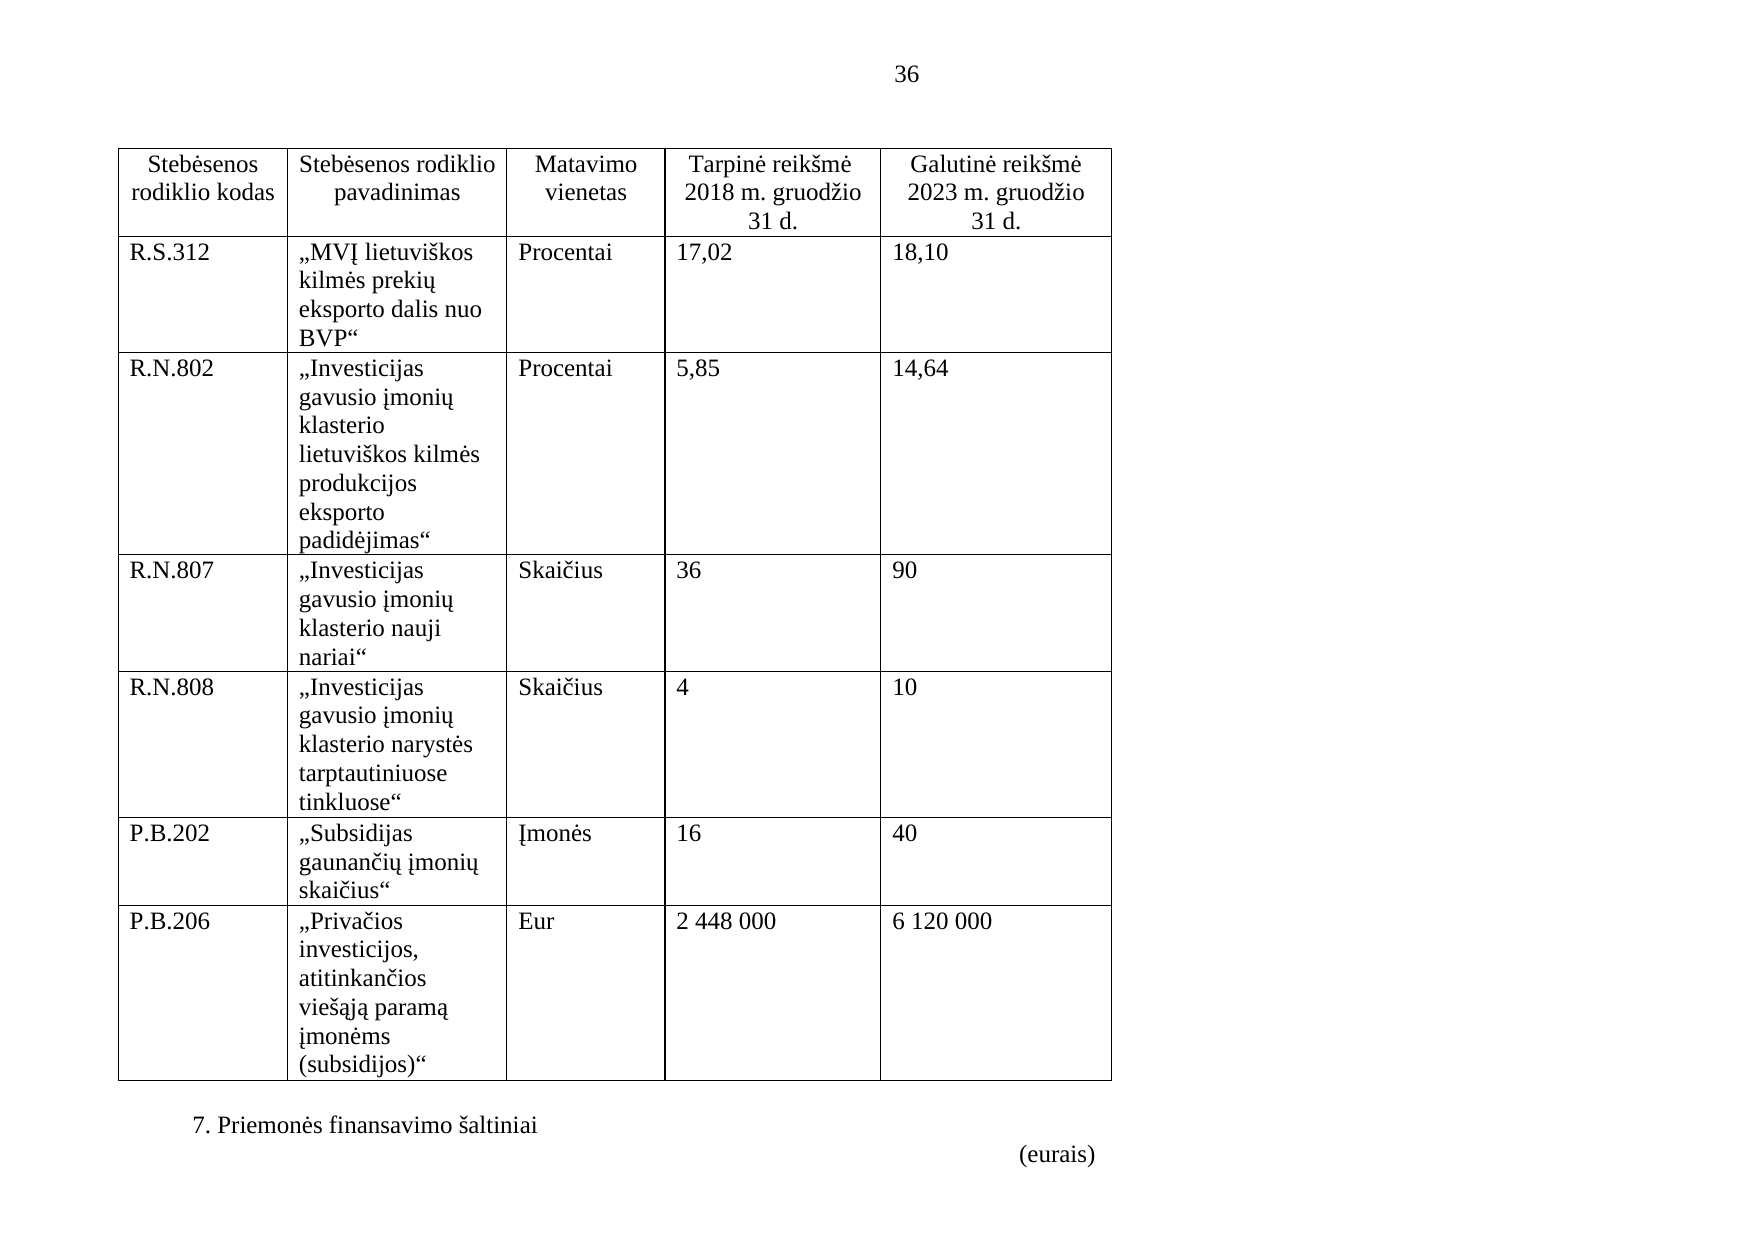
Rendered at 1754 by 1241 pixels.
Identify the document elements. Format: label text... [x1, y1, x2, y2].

table_header Galutinė reikšmė 2023 m. gruodžio 31 d. [881, 149, 1111, 236]
table_cell Procentai [507, 237, 664, 352]
table_cell „Subsidijas gaunančių įmonių skaičius“ [288, 818, 506, 905]
table_cell Įmonės [507, 818, 664, 905]
table_cell Procentai [507, 353, 664, 554]
text 7. Priemonės finansavimo šaltiniai [118, 1110, 1695, 1139]
table_cell 36 [666, 555, 880, 671]
table_cell R.N.807 [119, 555, 287, 671]
table_cell Skaičius [507, 555, 664, 671]
table_cell 40 [881, 818, 1111, 905]
table_header Matavimo vienetas [507, 149, 664, 236]
table_cell 90 [881, 555, 1111, 671]
table_cell 5,85 [666, 353, 880, 554]
table_cell „Investicijas gavusio įmonių klasterio nauji nariai“ [288, 555, 506, 671]
table_cell 4 [666, 672, 880, 817]
table_cell P.B.202 [119, 818, 287, 905]
table_cell R.N.808 [119, 672, 287, 817]
table_header Tarpinė reikšmė 2018 m. gruodžio 31 d. [666, 149, 880, 236]
table_cell „Investicijas gavusio įmonių klasterio lietuviškos kilmės produkcijos eksporto padidėjimas“ [288, 353, 506, 554]
table_cell 18,10 [881, 237, 1111, 352]
table_cell „Privačios investicijos, atitinkančios viešąją paramą įmonėms (subsidijos)“ [288, 906, 506, 1080]
table_cell 10 [881, 672, 1111, 817]
text (eurais) [118, 1139, 1695, 1168]
table_cell P.B.206 [119, 906, 287, 1080]
table_cell Eur [507, 906, 664, 1080]
table_cell 17,02 [666, 237, 880, 352]
table_cell 16 [666, 818, 880, 905]
table_cell 14,64 [881, 353, 1111, 554]
table_cell R.S.312 [119, 237, 287, 352]
table_header Stebėsenos rodiklio pavadinimas [288, 149, 506, 236]
table_header Stebėsenos rodiklio kodas [119, 149, 287, 236]
table_cell R.N.802 [119, 353, 287, 554]
table_cell 2 448 000 [666, 906, 880, 1080]
table_cell „Investicijas gavusio įmonių klasterio narystės tarptautiniuose tinkluose“ [288, 672, 506, 817]
table_cell Skaičius [507, 672, 664, 817]
table_cell „MVĮ lietuviškos kilmės prekių eksporto dalis nuo BVP“ [288, 237, 506, 352]
table_cell 6 120 000 [881, 906, 1111, 1080]
